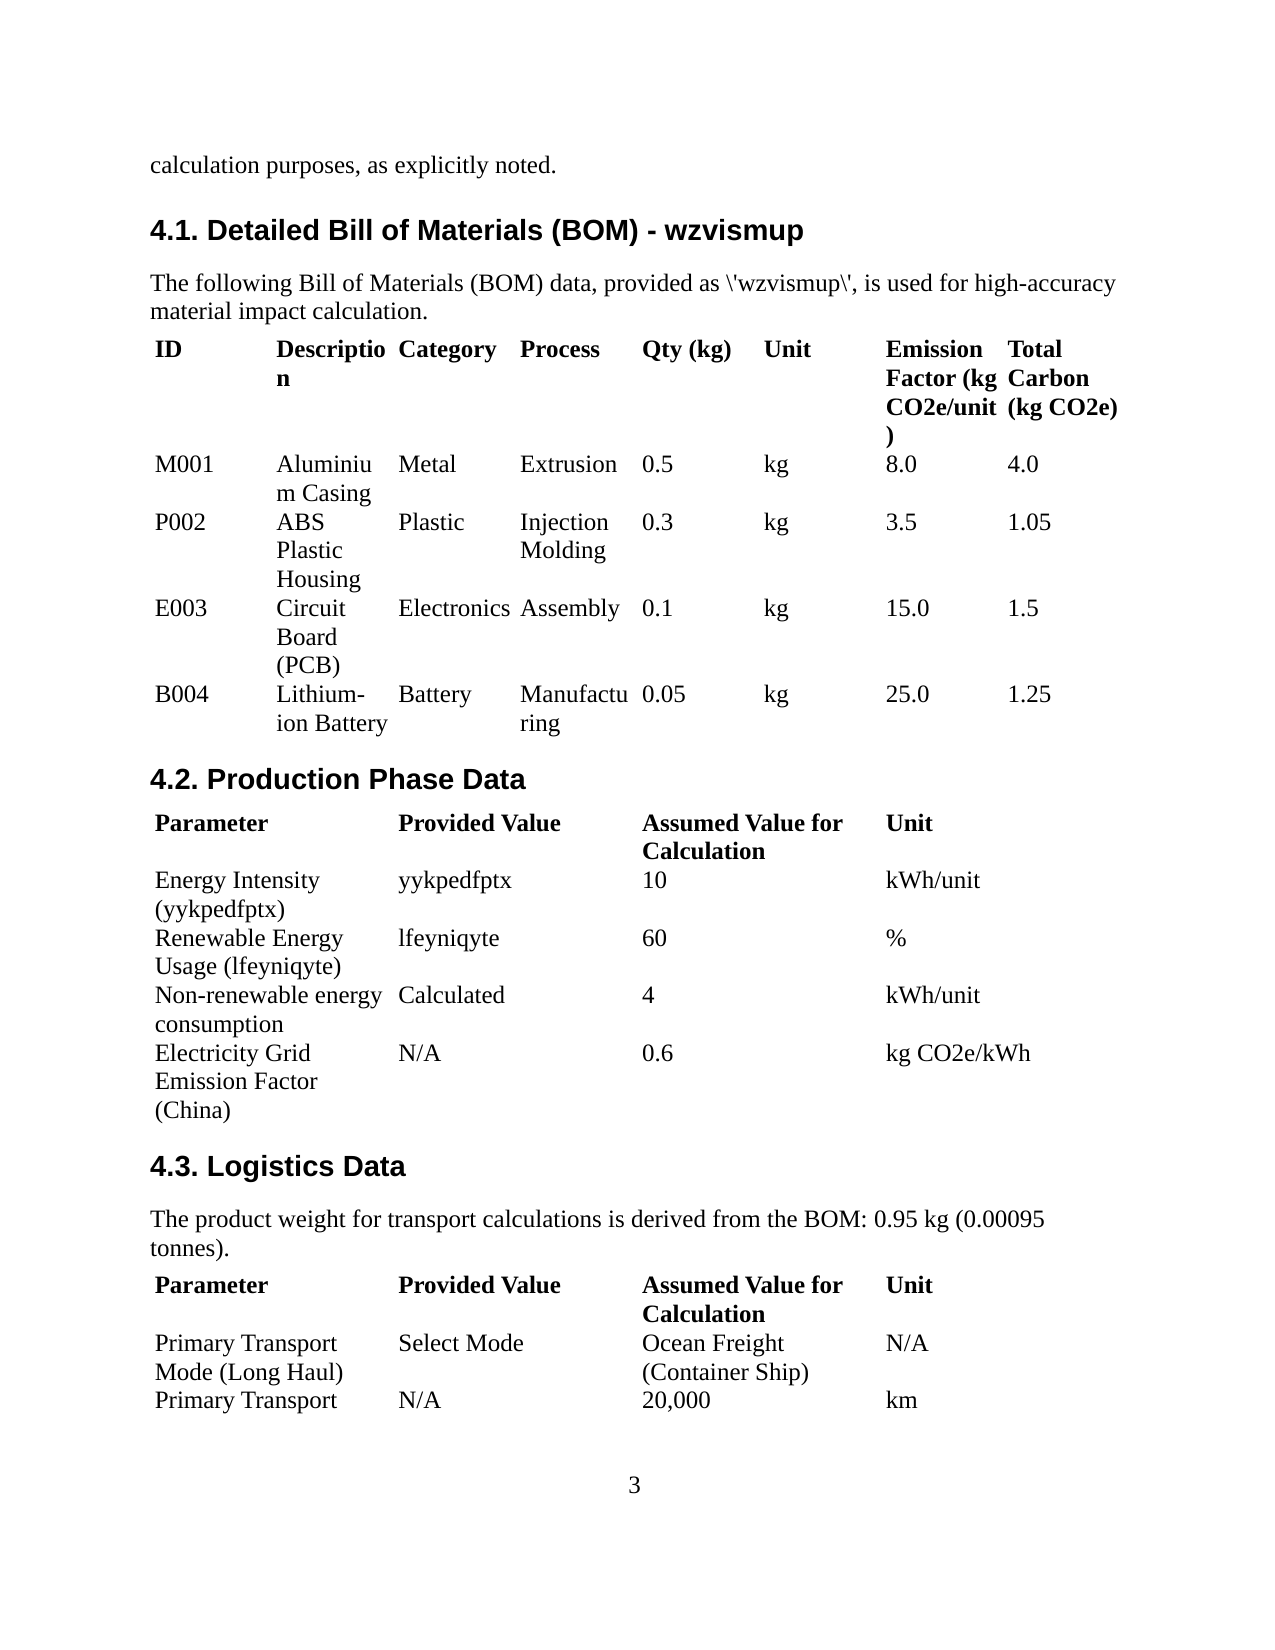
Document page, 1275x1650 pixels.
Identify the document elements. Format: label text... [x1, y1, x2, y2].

table_cell Primary Transport Mode (Long Haul) [150, 1328, 394, 1385]
table_cell Select Mode [394, 1328, 637, 1385]
table_header Assumed Value for Calculation [638, 1270, 881, 1328]
text The product weight for transport calculations is derived from the BOM: 0.95 kg (0.00095 tonnes). [150, 1204, 1125, 1261]
table_cell Calculated [394, 980, 637, 1038]
table_cell Plastic [394, 507, 516, 593]
table_cell 0.5 [638, 449, 759, 507]
table_cell 4 [638, 980, 881, 1038]
table_header Parameter [150, 1270, 394, 1328]
table_cell kg [759, 679, 881, 737]
table_cell Ocean Freight (Container Ship) [638, 1328, 881, 1385]
table_cell kWh/unit [881, 865, 1125, 923]
table_cell 15.0 [881, 593, 1003, 679]
subtitle 4.3. Logistics Data [150, 1149, 1125, 1182]
subtitle 4.2. Production Phase Data [150, 762, 1125, 795]
table_header Provided Value [394, 808, 637, 865]
table_cell lfeyniqyte [394, 923, 637, 980]
table_cell ABS Plastic Housing [272, 507, 394, 593]
table_cell % [881, 923, 1125, 980]
table_header Unit [881, 1270, 1125, 1328]
table_cell Electronics [394, 593, 516, 679]
table_cell 0.3 [638, 507, 759, 593]
table_cell kg CO2e/kWh [881, 1038, 1125, 1124]
table_cell 1.05 [1003, 507, 1125, 593]
table_cell 10 [638, 865, 881, 923]
table_cell Injection Molding [516, 507, 637, 593]
text The following Bill of Materials (BOM) data, provided as \'wzvismup\', is used for high-accuracy material impact calculation. [150, 268, 1125, 325]
table_cell 4.0 [1003, 449, 1125, 507]
table_cell Electricity Grid Emission Factor (China) [150, 1038, 394, 1124]
table_cell B004 [150, 679, 272, 737]
table_cell Circuit Board (PCB) [272, 593, 394, 679]
table_cell Aluminium Casing [272, 449, 394, 507]
table_cell 3.5 [881, 507, 1003, 593]
table_cell 0.1 [638, 593, 759, 679]
table_header Description [272, 334, 394, 449]
table_header Category [394, 334, 516, 449]
table_header Qty (kg) [638, 334, 759, 449]
table_cell kg [759, 507, 881, 593]
table_header Emission Factor (kg CO2e/unit) [881, 334, 1003, 449]
table_cell 8.0 [881, 449, 1003, 507]
table_header Unit [881, 808, 1125, 865]
table_cell 60 [638, 923, 881, 980]
table_cell Manufacturing [516, 679, 637, 737]
table_cell Primary Transport [150, 1385, 394, 1414]
table_cell Energy Intensity (yykpedfptx) [150, 865, 394, 923]
table_header Process [516, 334, 637, 449]
table_cell E003 [150, 593, 272, 679]
table_cell Assembly [516, 593, 637, 679]
table_cell M001 [150, 449, 272, 507]
table_cell Battery [394, 679, 516, 737]
table_header Total Carbon (kg CO2e) [1003, 334, 1125, 449]
table_cell km [881, 1385, 1125, 1414]
table_cell kg [759, 449, 881, 507]
table_cell N/A [394, 1038, 637, 1124]
table_cell N/A [881, 1328, 1125, 1385]
table_cell P002 [150, 507, 272, 593]
table_header Provided Value [394, 1270, 637, 1328]
table_cell Non-renewable energy consumption [150, 980, 394, 1038]
table_cell 0.05 [638, 679, 759, 737]
table_header Parameter [150, 808, 394, 865]
table_cell 1.5 [1003, 593, 1125, 679]
table_cell kg [759, 593, 881, 679]
subtitle 4.1. Detailed Bill of Materials (BOM) - wzvismup [150, 213, 1125, 246]
table_cell 1.25 [1003, 679, 1125, 737]
table_cell 0.6 [638, 1038, 881, 1124]
table_cell 20,000 [638, 1385, 881, 1414]
table_header Unit [759, 334, 881, 449]
table_cell Lithium-ion Battery [272, 679, 394, 737]
table_cell kWh/unit [881, 980, 1125, 1038]
table_cell N/A [394, 1385, 637, 1414]
table_header ID [150, 334, 272, 449]
table_cell 25.0 [881, 679, 1003, 737]
table_header Assumed Value for Calculation [638, 808, 881, 865]
table_cell Extrusion [516, 449, 637, 507]
table_cell Metal [394, 449, 516, 507]
table_cell Renewable Energy Usage (lfeyniqyte) [150, 923, 394, 980]
table_cell yykpedfptx [394, 865, 637, 923]
text calculation purposes, as explicitly noted. [150, 150, 1125, 179]
